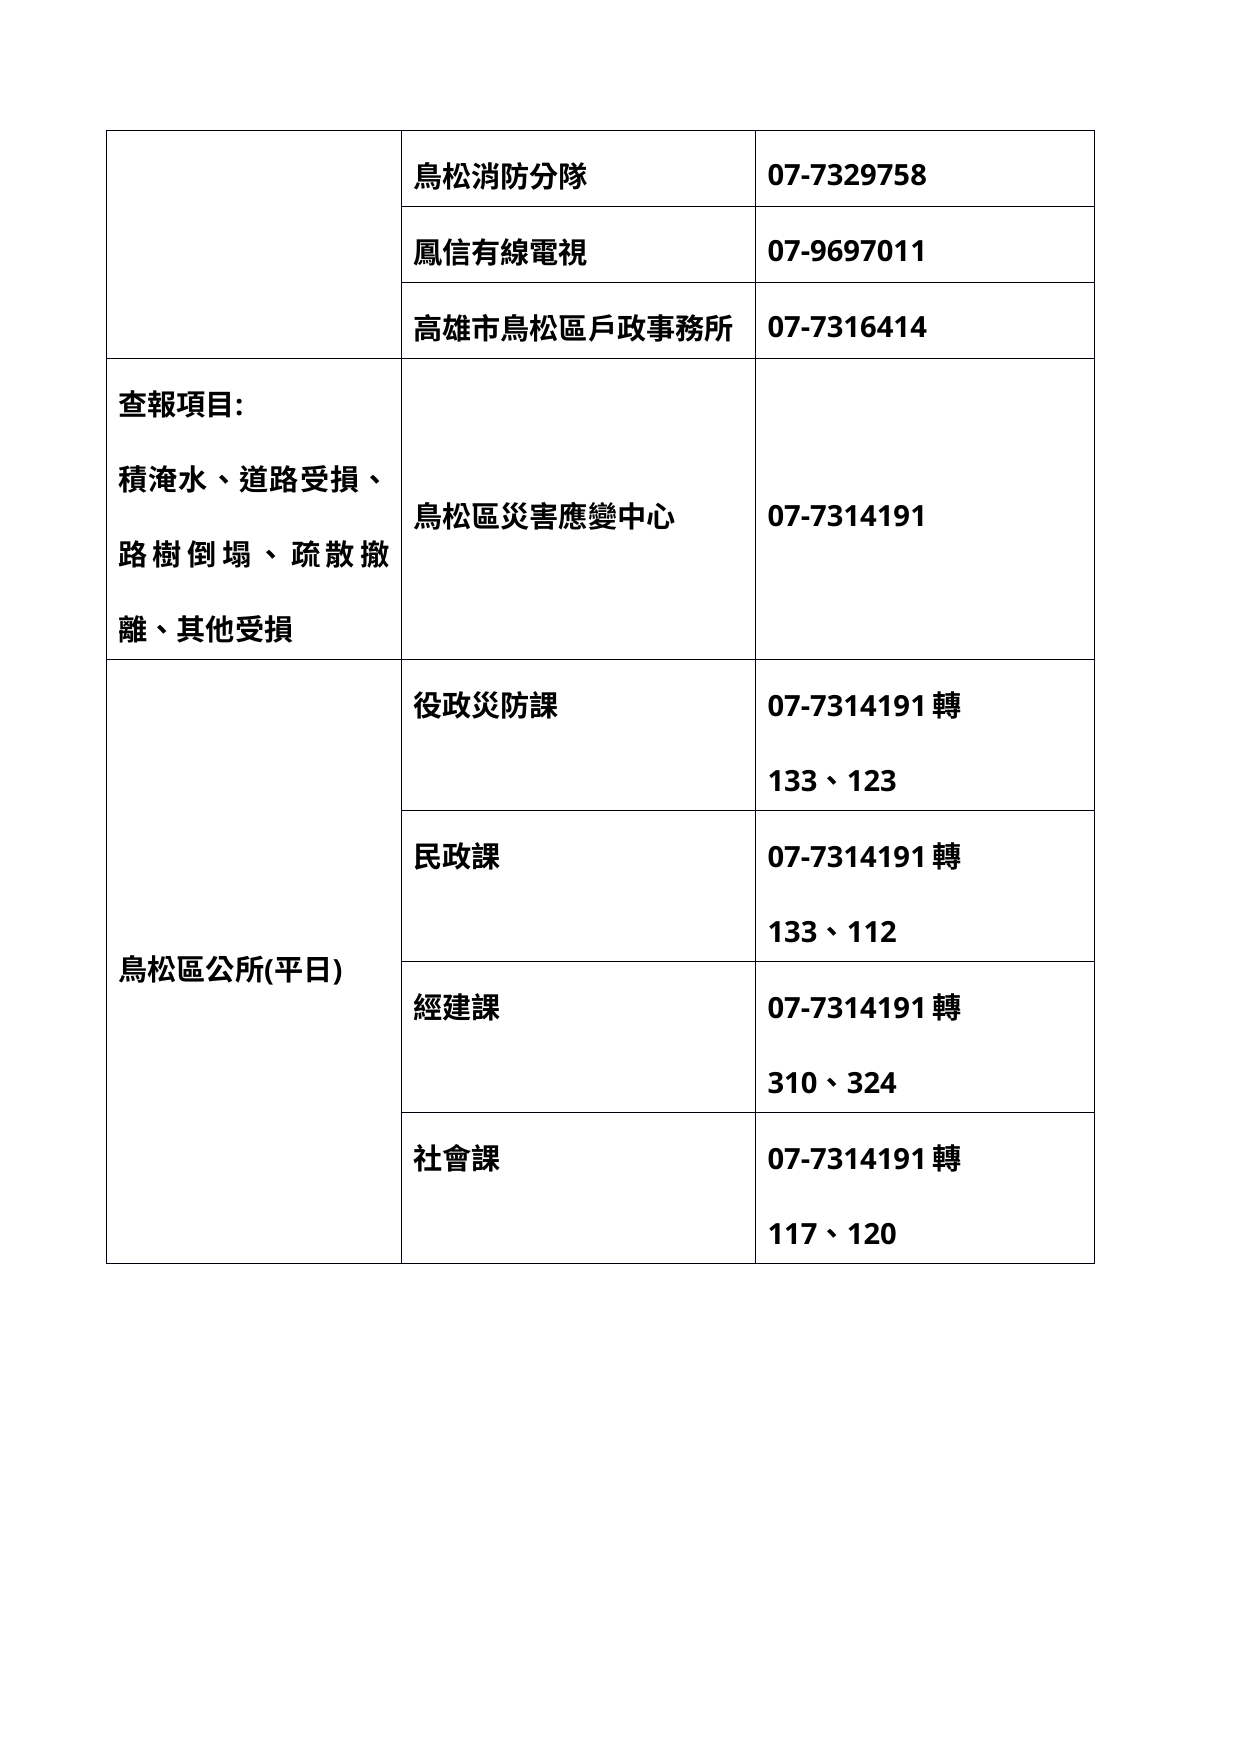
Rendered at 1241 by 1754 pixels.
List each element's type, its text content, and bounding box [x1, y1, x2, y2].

table_cell 鳥松區公所(平日) [107, 660, 401, 1263]
table_cell 高雄市鳥松區戶政事務所 [402, 283, 755, 358]
table_cell 07-7314191轉117、120 [756, 1113, 1094, 1263]
table_cell [107, 131, 401, 358]
table_cell 07-7314191轉310、324 [756, 962, 1094, 1112]
table_cell 役政災防課 [402, 660, 755, 810]
table_cell 07-7314191 [756, 359, 1094, 659]
table_cell 鳥松消防分隊 [402, 131, 755, 206]
table_cell 鳳信有線電視 [402, 207, 755, 282]
table_cell 07-9697011 [756, 207, 1094, 282]
table_cell 07-7316414 [756, 283, 1094, 358]
table_cell 經建課 [402, 962, 755, 1112]
table_cell 民政課 [402, 811, 755, 961]
table_cell 查報項目: 積淹水、道路受損、路樹倒塌、疏散撤離、其他受損 [107, 359, 401, 659]
table_cell 07-7329758 [756, 131, 1094, 206]
table_cell 07-7314191轉133、112 [756, 811, 1094, 961]
table_cell 鳥松區災害應變中心 [402, 359, 755, 659]
table_cell 社會課 [402, 1113, 755, 1263]
table_cell 07-7314191轉133、123 [756, 660, 1094, 810]
